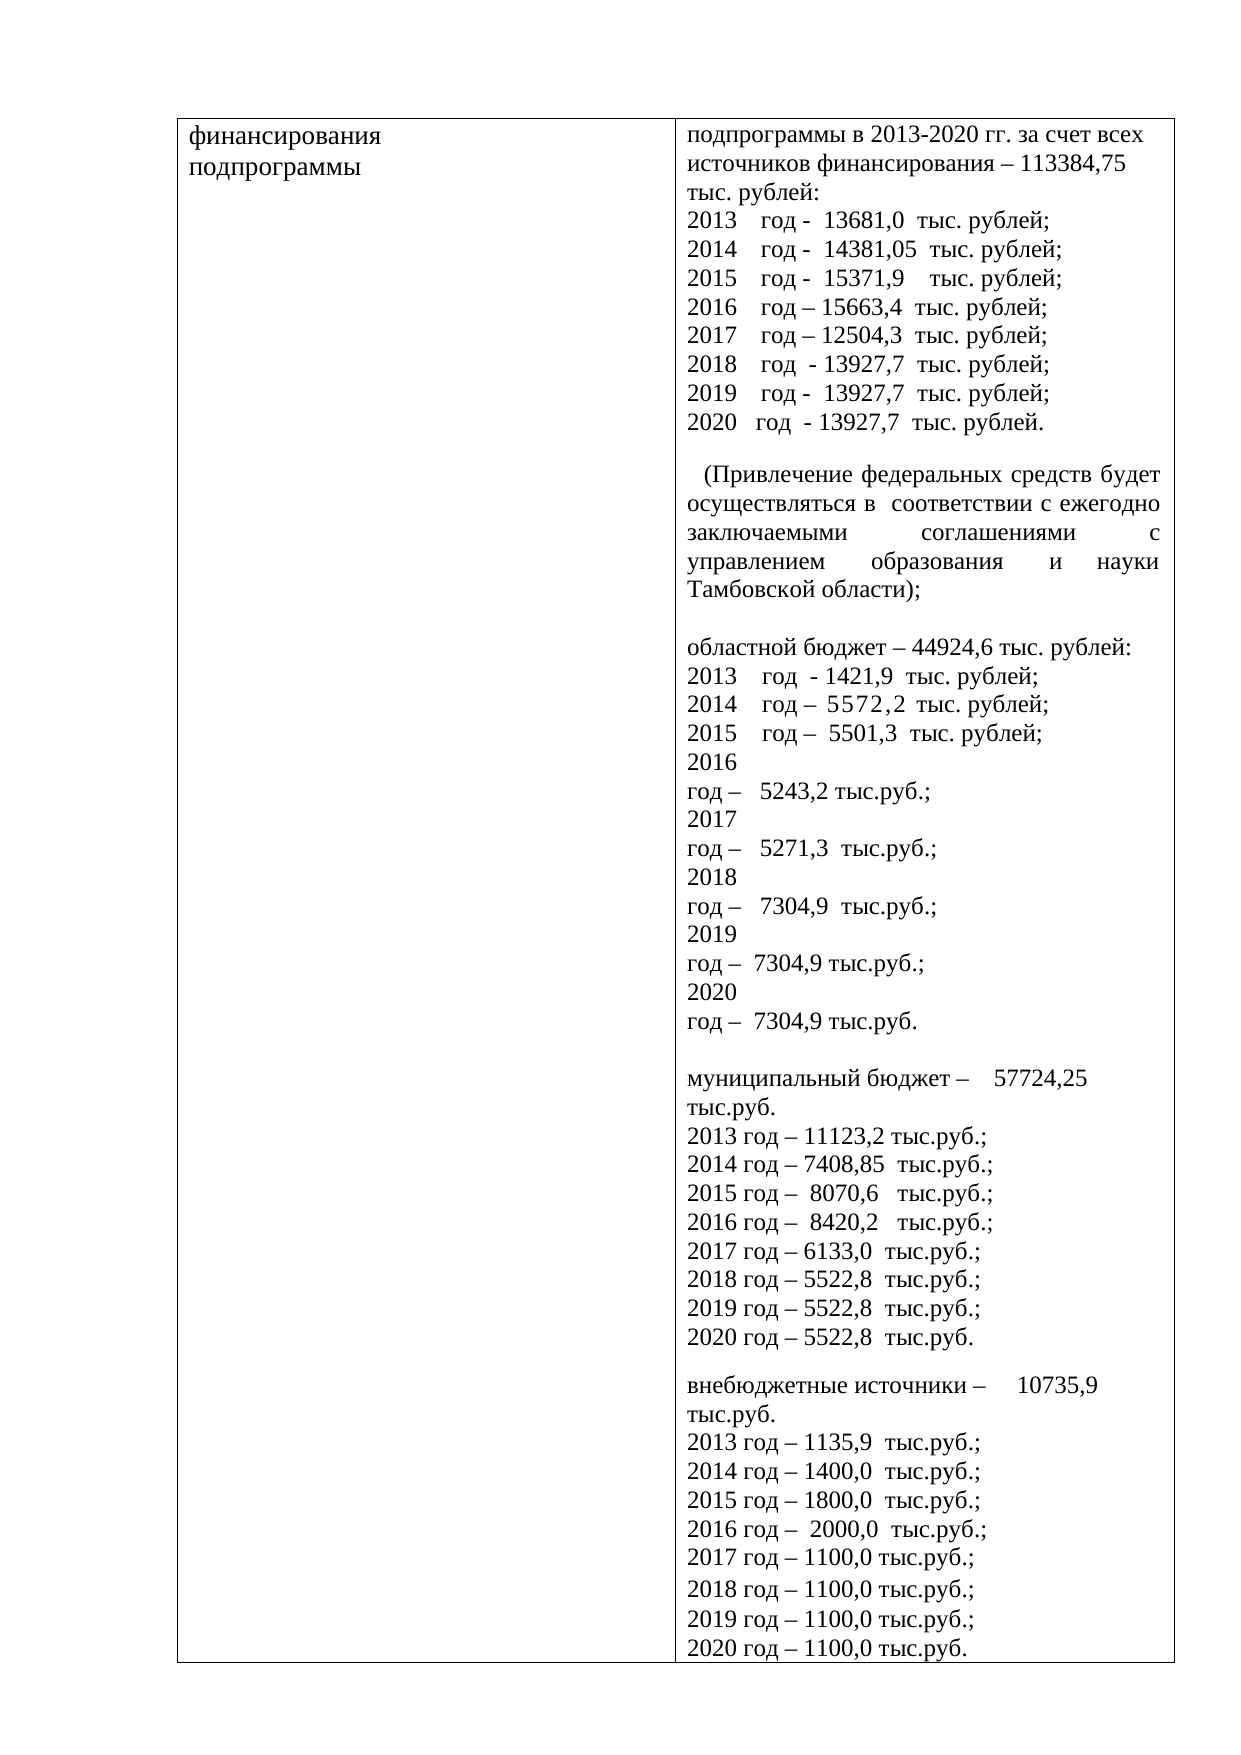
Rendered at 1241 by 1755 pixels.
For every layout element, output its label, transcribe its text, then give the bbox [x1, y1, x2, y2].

table_header финансирования подпрограммы [178, 119, 675, 1662]
table_header Общие затраты на реализацию подпрограммы в 2013-2020 гг. за счет всех источников финансирования – 113384,75 тыс. рублей: 2013 год - 13681,0 тыс. рублей; 2014 год - 14381,05 тыс. рублей; 2015 год - 15371,9 тыс. рублей; 2016 год – 15663,4 тыс. рублей; 2017 год – 12504,3 тыс. рублей; 2018 год - 13927,7 тыс. рублей; 2019 год - 13927,7 тыс. рублей; 2020 год - 13927,7 тыс. рублей. (Привлечение федеральных средств будет осуществляться в соответствии с ежегодно заключаемыми соглашениями с управлением образования и науки Тамбовской области); областной бюджет – 44924,6 тыс. рублей: год - 1421,9 тыс. рублей; год – 5572,2 тыс. рублей; год – 5501,3 тыс. рублей; год – 5243,2 тыс.руб.; год – 5271,3 тыс.руб.; год – 7304,9 тыс.руб.; год – 7304,9 тыс.руб.; год – 7304,9 тыс.руб. муниципальный бюджет – 57724,25 тыс.руб. 2013 год – 11123,2 тыс.руб.; 2014 год – 7408,85 тыс.руб.; 2015 год – 8070,6 тыс.руб.; 2016 год – 8420,2 тыс.руб.; 2017 год – 6133,0 тыс.руб.; 2018 год – 5522,8 тыс.руб.; 2019 год – 5522,8 тыс.руб.; 2020 год – 5522,8 тыс.руб. внебюджетные источники – 10735,9 тыс.руб. 2013 год – 1135,9 тыс.руб.; 2014 год – 1400,0 тыс.руб.; 2015 год – 1800,0 тыс.руб.; 2016 год – 2000,0 тыс.руб.; 2017 год – 1100,0 тыс.руб.; 2018 год – 1100,0 тыс.руб.; 2019 год – 1100,0 тыс.руб.; 2020 год – 1100,0 тыс.руб. [676, 119, 1174, 1662]
